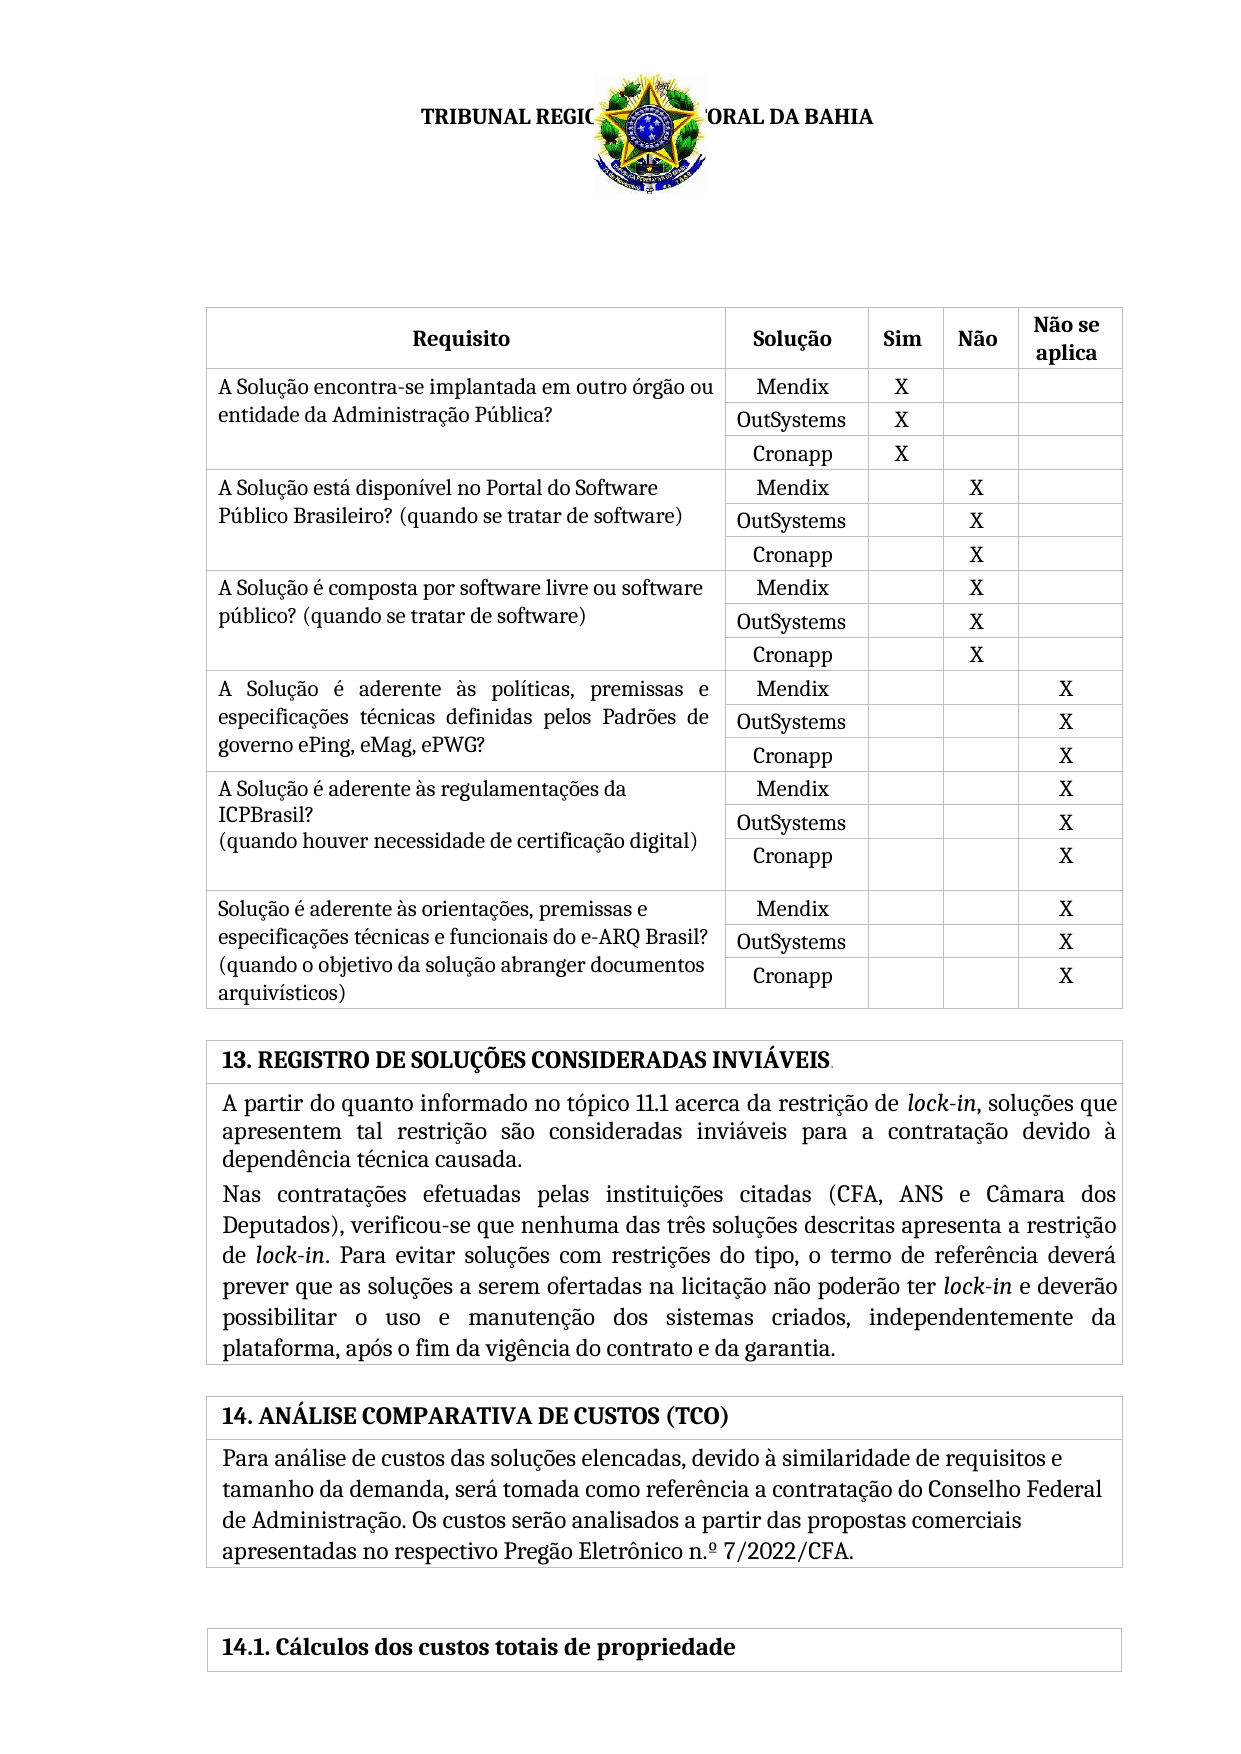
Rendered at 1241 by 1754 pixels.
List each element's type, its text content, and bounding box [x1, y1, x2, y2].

table_cell A Solução encontra-se implantada em outro órgão ou entidade da Administração Pública? [207, 369, 725, 469]
table_cell X [1019, 839, 1122, 890]
table_cell [1019, 537, 1122, 569]
table_cell X [944, 571, 1018, 603]
table_cell X [1019, 925, 1122, 957]
table_cell OutSystems [726, 604, 868, 637]
table_header 13. REGISTRO DE SOLUÇÕES CONSIDERADAS INVIÁVEIS. [207, 1041, 1122, 1083]
table_cell X [1019, 805, 1122, 838]
table_cell [869, 805, 943, 838]
table_cell [944, 436, 1018, 469]
table_cell A Solução está disponível no Portal do Software Público Brasileiro? (quando se tratar de software) [207, 470, 725, 569]
table_cell Mendix [726, 571, 868, 603]
table_cell [869, 638, 943, 670]
table_cell [944, 805, 1018, 838]
table_cell [1019, 436, 1122, 469]
table_cell Cronapp [726, 638, 868, 670]
table_cell [944, 925, 1018, 957]
table_cell Cronapp [726, 958, 868, 1008]
table_cell [869, 925, 943, 957]
table_cell [869, 537, 943, 569]
table_cell [869, 772, 943, 804]
table_cell A Solução é aderente às regulamentações da ICPBrasil? (quando houver necessidade de certificação digital) [207, 772, 725, 890]
table_cell X [1019, 738, 1122, 771]
table_cell [1019, 638, 1122, 670]
table_cell [869, 571, 943, 603]
table_header Requisito [207, 308, 725, 368]
table_cell Cronapp [726, 436, 868, 469]
table_cell [944, 705, 1018, 737]
table_cell X [1019, 958, 1122, 1008]
table_cell X [1019, 891, 1122, 923]
table_cell [944, 839, 1018, 890]
table_cell X [869, 403, 943, 435]
table_cell [944, 958, 1018, 1008]
table_cell [944, 772, 1018, 804]
table_header 14.1. Cálculos dos custos totais de propriedade [208, 1629, 1121, 1671]
table_cell A Solução é aderente às políticas, premissas e especificações técnicas definidas pelos Padrões de governo ePing, eMag, ePWG? [207, 671, 725, 771]
table_cell X [944, 638, 1018, 670]
table_cell Mendix [726, 671, 868, 704]
table_cell X [944, 504, 1018, 536]
table_cell [944, 369, 1018, 402]
table_cell [944, 671, 1018, 704]
table_header 14. ANÁLISE COMPARATIVA DE CUSTOS (TCO) [207, 1397, 1122, 1439]
table_header Solução [726, 308, 868, 368]
table_cell OutSystems [726, 403, 868, 435]
table_cell [1019, 571, 1122, 603]
table_cell X [1019, 772, 1122, 804]
table_cell Cronapp [726, 839, 868, 890]
table_cell OutSystems [726, 805, 868, 838]
table_cell Solução é aderente às orientações, premissas e especificações técnicas e funcionais do e-ARQ Brasil? (quando o objetivo da solução abranger documentos arquivísticos) [207, 891, 725, 1008]
table_cell A Solução é composta por software livre ou software público? (quando se tratar de software) [207, 571, 725, 670]
table_cell [869, 504, 943, 536]
table_cell [869, 958, 943, 1008]
table_cell [1019, 604, 1122, 637]
table_cell [869, 839, 943, 890]
table_cell Cronapp [726, 537, 868, 569]
table_cell X [869, 436, 943, 469]
table_cell [1019, 403, 1122, 435]
table_cell OutSystems [726, 925, 868, 957]
table_cell Mendix [726, 891, 868, 923]
table_header Não se aplica [1019, 308, 1122, 368]
table_cell [1019, 470, 1122, 502]
table_cell [869, 705, 943, 737]
table_cell X [1019, 705, 1122, 737]
table_cell X [1019, 671, 1122, 704]
table_cell X [944, 604, 1018, 637]
table_cell [944, 891, 1018, 923]
table_cell OutSystems [726, 705, 868, 737]
table_cell X [944, 537, 1018, 569]
table_cell Mendix [726, 772, 868, 804]
table_cell A partir do quanto informado no tópico 11.1 acerca da restrição de lock-in, soluções que apresentem tal restrição são consideradas inviáveis para a contratação devido à dependência técnica causada. Nas contratações efetuadas pelas instituições citadas (CFA, ANS e Câmara dos Deputados), verificou-se que nenhuma das três soluções descritas apresenta a restrição de lock-in. Para evitar soluções com restrições do tipo, o termo de referência deverá prever que as soluções a serem ofertadas na licitação não poderão ter lock-in e deverão possibilitar o uso e manutenção dos sistemas criados, independentemente da plataforma, após o fim da vigência do contrato e da garantia. [207, 1084, 1122, 1364]
table_cell [869, 470, 943, 502]
table_cell [1019, 504, 1122, 536]
table_cell OutSystems [726, 504, 868, 536]
table_cell [1019, 369, 1122, 402]
table_header Sim [869, 308, 943, 368]
table_cell [944, 403, 1018, 435]
table_cell [869, 671, 943, 704]
table_cell [869, 738, 943, 771]
table_cell [944, 738, 1018, 771]
table_cell [869, 891, 943, 923]
table_cell [869, 604, 943, 637]
table_cell X [944, 470, 1018, 502]
table_cell Para análise de custos das soluções elencadas, devido à similaridade de requisitos e tamanho da demanda, será tomada como referência a contratação do Conselho Federal de Administração. Os custos serão analisados a partir das propostas comerciais apresentadas no respectivo Pregão Eletrônico n.º 7/2022/CFA. [207, 1440, 1122, 1567]
table_cell X [869, 369, 943, 402]
table_cell Mendix [726, 470, 868, 502]
table_header Não [944, 308, 1018, 368]
table_cell Cronapp [726, 738, 868, 771]
table_cell Mendix [726, 369, 868, 402]
